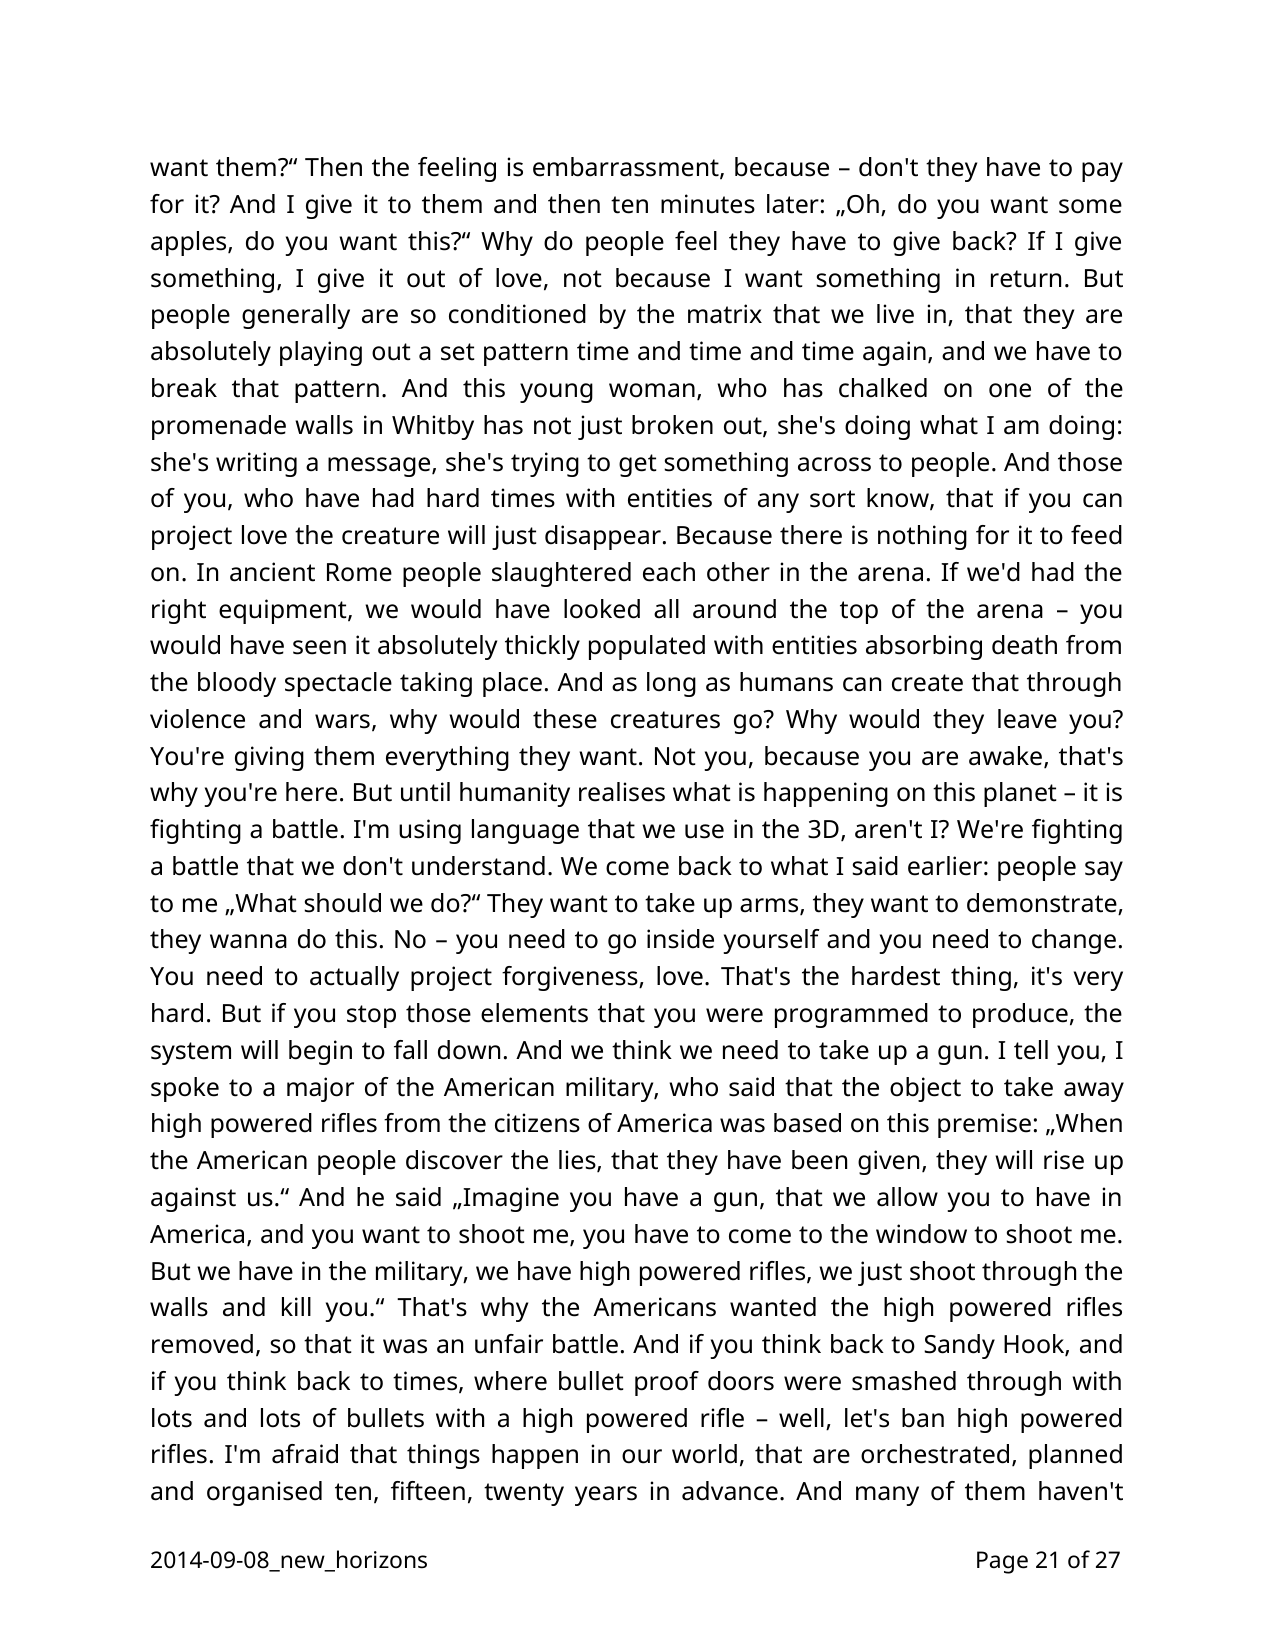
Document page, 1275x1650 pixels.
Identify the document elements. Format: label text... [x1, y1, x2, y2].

text want them?“ Then the feeling is embarrassment, because – don't they have to pay for it? And I give it to them and then ten minutes later: „Oh, do you want some apples, do you want this?“ Why do people feel they have to give back? If I give something, I give it out of love, not because I want something in return. But people generally are so conditioned by the matrix that we live in, that they are absolutely playing out a set pattern time and time and time again, and we have to break that pattern. And this young woman, who has chalked on one of the promenade walls in Whitby has not just broken out, she's doing what I am doing: she's writing a message, she's trying to get something across to people. And those of you, who have had hard times with entities of any sort know, that if you can project love the creature will just disappear. Because there is nothing for it to feed on. In ancient Rome people slaughtered each other in the arena. If we'd had the right equipment, we would have looked all around the top of the arena – you would have seen it absolutely thickly populated with entities absorbing death from the bloody spectacle taking place. And as long as humans can create that through violence and wars, why would these creatures go? Why would they leave you? You're giving them everything they want. Not you, because you are awake, that's why you're here. But until humanity realises what is happening on this planet – it is fighting a battle. I'm using language that we use in the 3D, aren't I? We're fighting a battle that we don't understand. We come back to what I said earlier: people say to me „What should we do?“ They want to take up arms, they want to demonstrate, they wanna do this. No – you need to go inside yourself and you need to change. You need to actually project forgiveness, love. That's the hardest thing, it's very hard. But if you stop those elements that you were programmed to produce, the system will begin to fall down. And we think we need to take up a gun. I tell you, I spoke to a major of the American military, who said that the object to take away high powered rifles from the citizens of America was based on this premise: „When the American people discover the lies, that they have been given, they will rise up against us.“ And he said „Imagine you have a gun, that we allow you to have in America, and you want to shoot me, you have to come to the window to shoot me. But we have in the military, we have high powered rifles, we just shoot through the walls and kill you.“ That's why the Americans wanted the high powered rifles removed, so that it was an unfair battle. And if you think back to Sandy Hook, and if you think back to times, where bullet proof doors were smashed through with lots and lots of bullets with a high powered rifle – well, let's ban high powered rifles. I'm afraid that things happen in our world, that are orchestrated, planned and organised ten, fifteen, twenty years in advance. And many of them haven't [150, 150, 1125, 1508]
